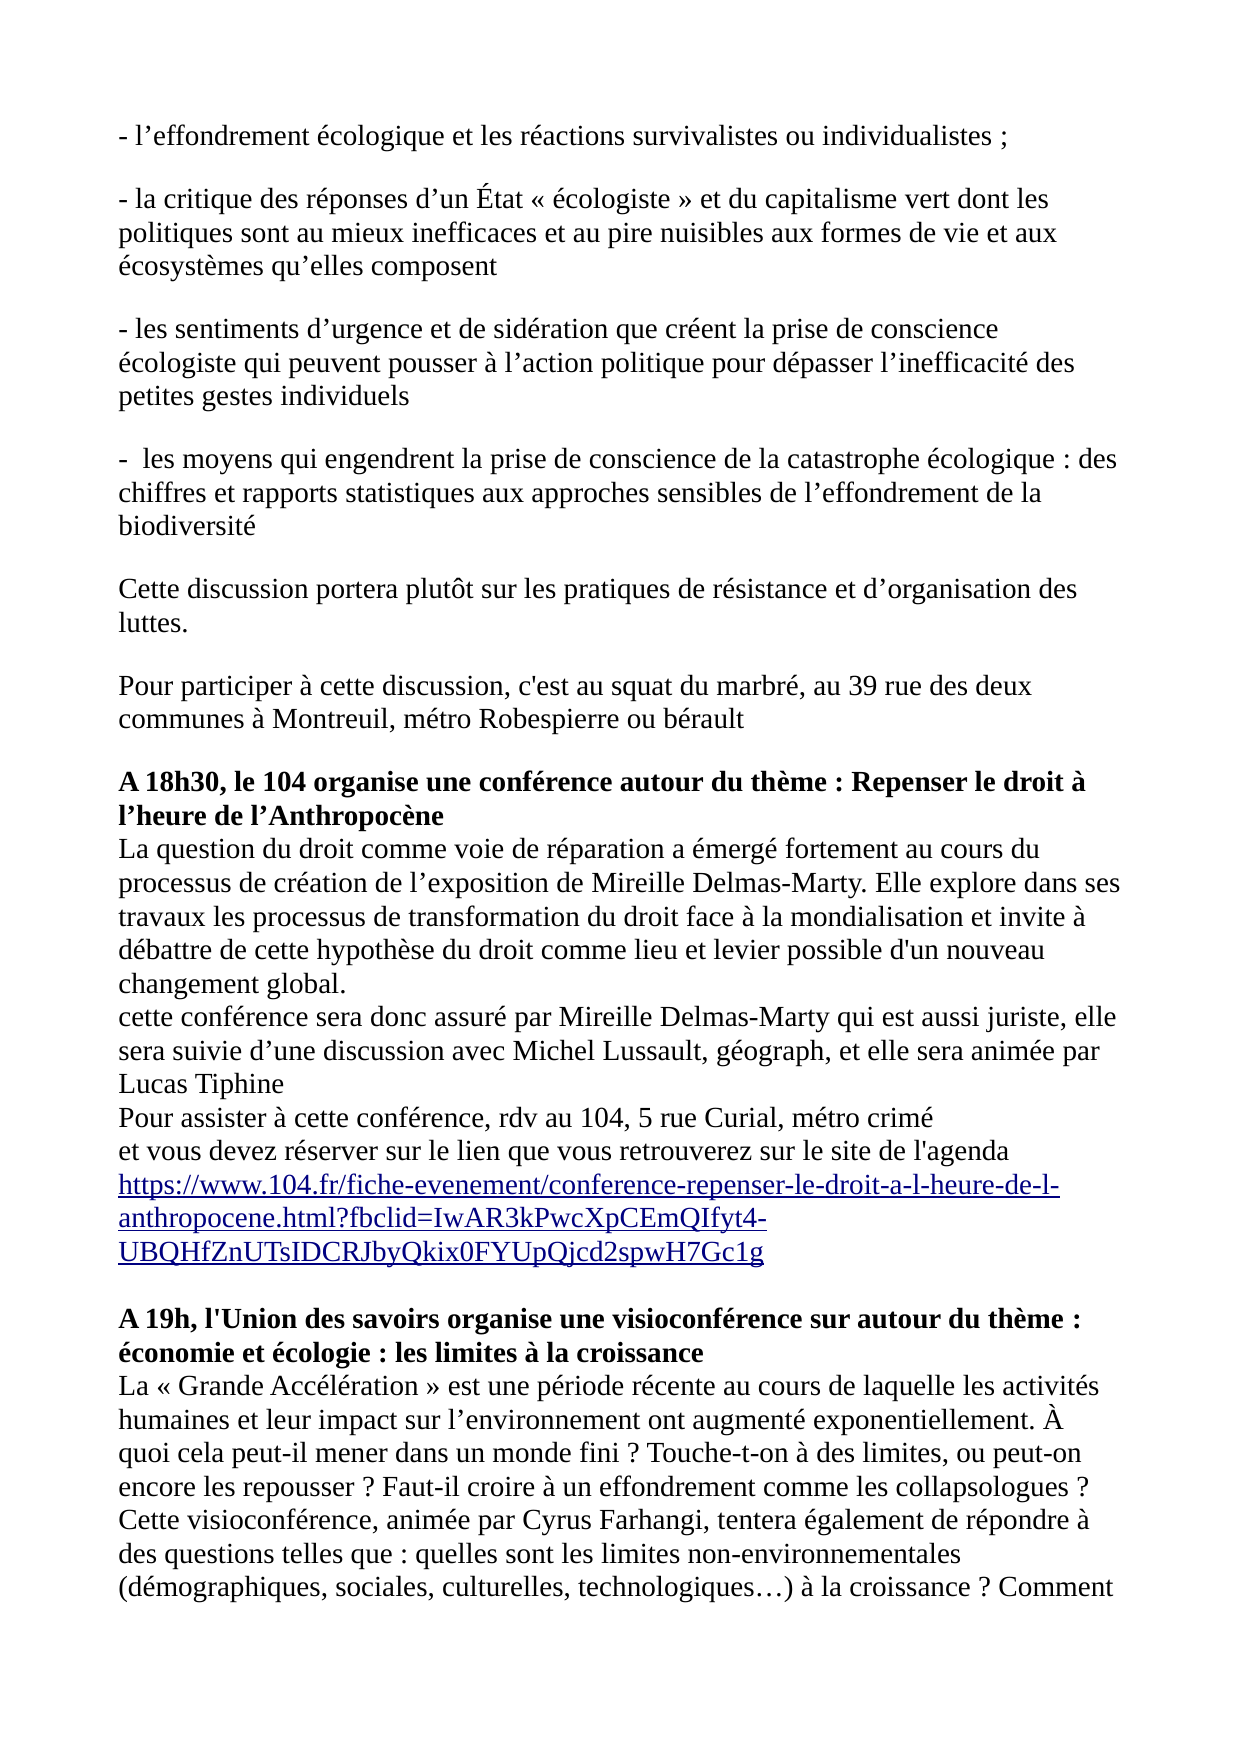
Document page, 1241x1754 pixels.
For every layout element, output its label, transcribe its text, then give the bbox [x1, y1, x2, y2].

text - la critique des réponses d’un État « écologiste » et du capitalisme vert dont les politiques sont au mieux inefficaces et au pire nuisibles aux formes de vie et aux écosystèmes qu’elles composent [118, 181, 1122, 282]
text - l’effondrement écologique et les réactions survivalistes ou individualistes ; [118, 118, 1122, 152]
text A 19h, l'Union des savoirs organise une visioconférence sur autour du thème : économie et écologie : les limites à la croissance [118, 1301, 1122, 1368]
text La question du droit comme voie de réparation a émergé fortement au cours du processus de création de l’exposition de Mireille Delmas-Marty. Elle explore dans ses travaux les processus de transformation du droit face à la mondialisation et invite à débattre de cette hypothèse du droit comme lieu et levier possible d'un nouveau changement global. [118, 832, 1122, 999]
text Pour participer à cette discussion, c'est au squat du marbré, au 39 rue des deux communes à Montreuil, métro Robespierre ou bérault [118, 668, 1122, 735]
text Pour assister à cette conférence, rdv au 104, 5 rue Curial, métro crimé [118, 1100, 1122, 1133]
text Cette discussion portera plutôt sur les pratiques de résistance et d’organisation des luttes. [118, 571, 1122, 638]
text La « Grande Accélération » est une période récente au cours de laquelle les activités humaines et leur impact sur l’environnement ont augmenté exponentiellement. À quoi cela peut-il mener dans un monde fini ? Touche-t-on à des limites, ou peut-on encore les repousser ? Faut-il croire à un effondrement comme les collapsologues ? Cette visioconférence, animée par Cyrus Farhangi, tentera également de répondre à des questions telles que : quelles sont les limites non-environnementales (démographiques, sociales, culturelles, technologiques…) à la croissance ? Comment [118, 1368, 1122, 1603]
text et vous devez réserver sur le lien que vous retrouverez sur le site de l'agenda https://www.104.fr/fiche-evenement/conference-repenser-le-droit-a-l-heure-de-l-anthropocene.html?fbclid=IwAR3kPwcXpCEmQIfyt4-UBQHfZnUTsIDCRJbyQkix0FYUpQjcd2spwH7Gc1g [118, 1133, 1122, 1268]
text - les sentiments d’urgence et de sidération que créent la prise de conscience écologiste qui peuvent pousser à l’action politique pour dépasser l’inefficacité des petites gestes individuels [118, 311, 1122, 412]
text - les moyens qui engendrent la prise de conscience de la catastrophe écologique : des chiffres et rapports statistiques aux approches sensibles de l’effondrement de la biodiversité [118, 441, 1122, 542]
text cette conférence sera donc assuré par Mireille Delmas-Marty qui est aussi juriste, elle sera suivie d’une discussion avec Michel Lussault, géograph, et elle sera animée par Lucas Tiphine [118, 999, 1122, 1100]
text A 18h30, le 104 organise une conférence autour du thème : Repenser le droit à l’heure de l’Anthropocène [118, 764, 1122, 832]
